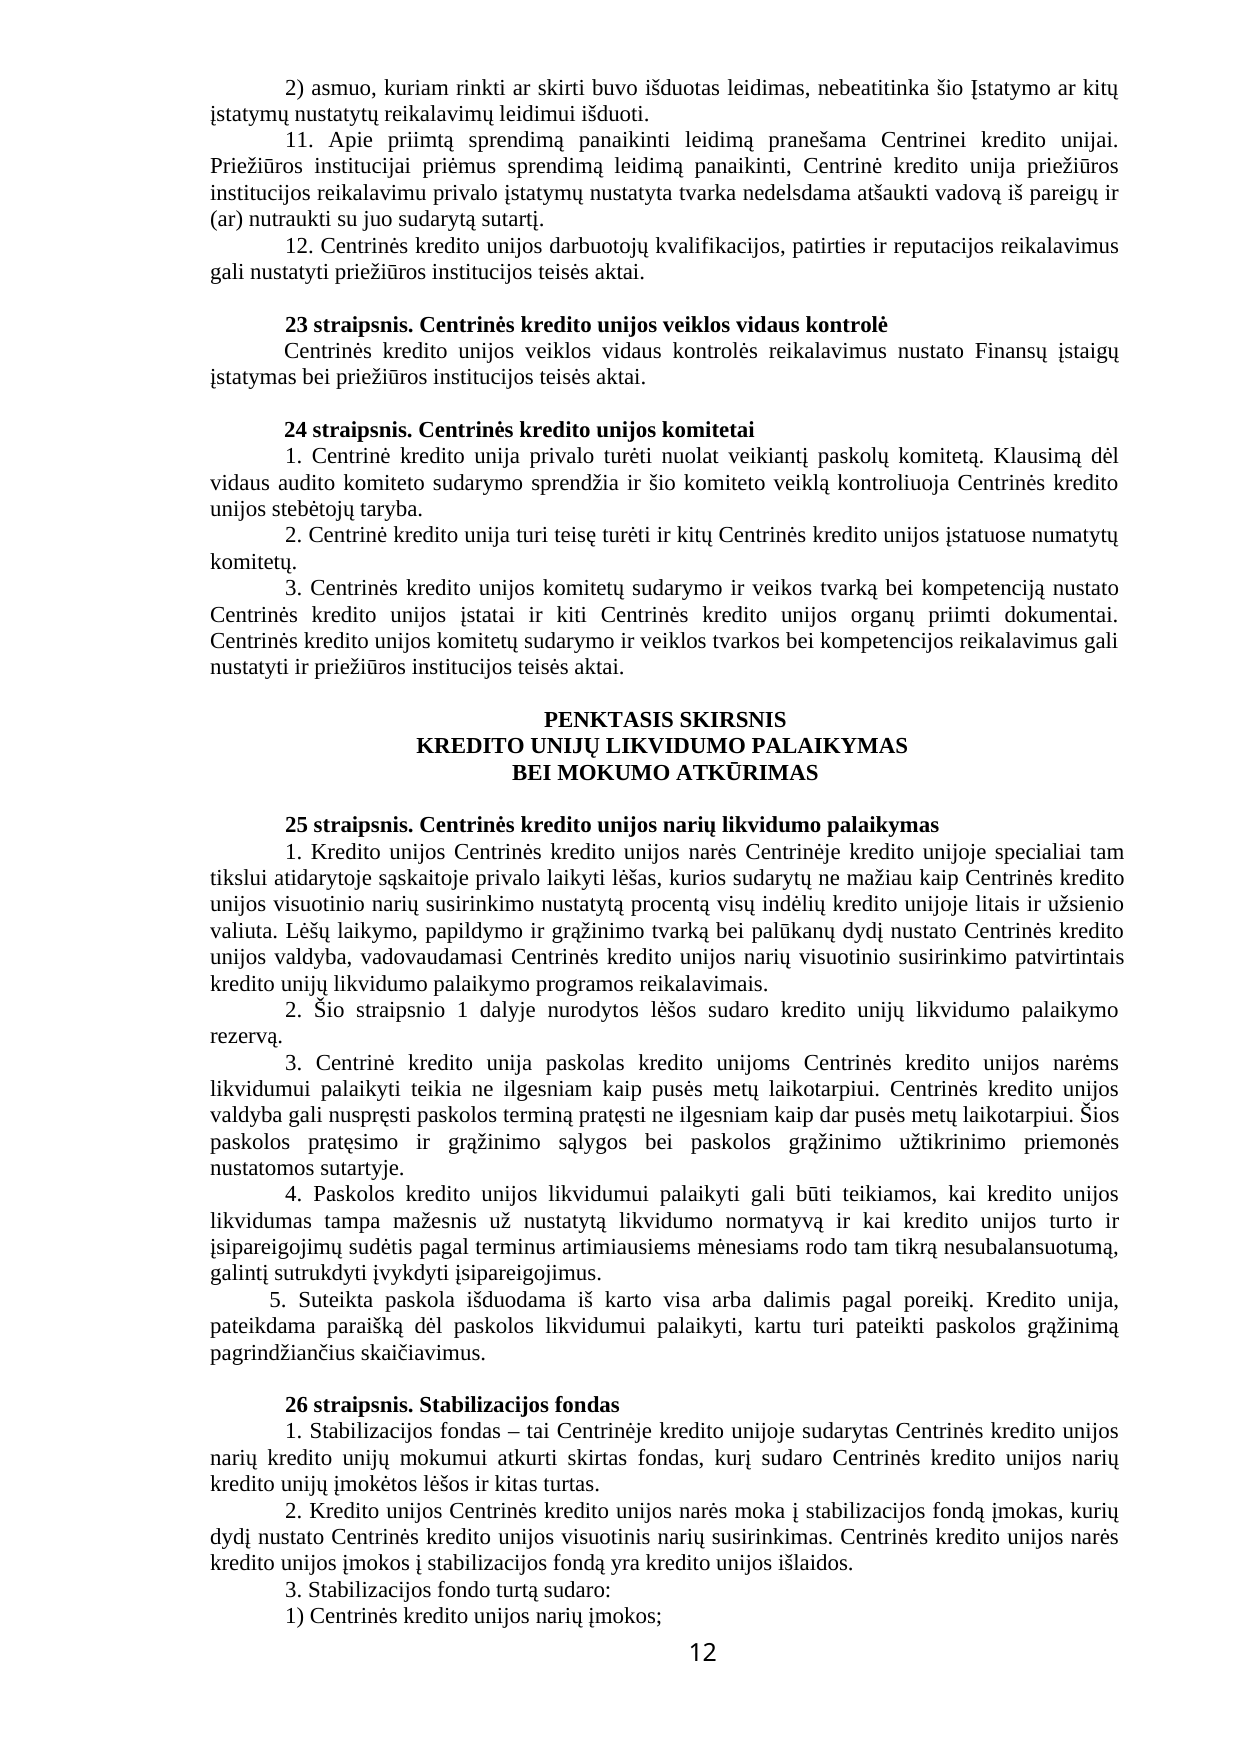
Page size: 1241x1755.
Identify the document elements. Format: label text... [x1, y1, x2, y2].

text 1. Stabilizacijos fondas – tai Centrinėje kredito unijoje sudarytas Centrinės kredito unijos narių kredito unijų mokumui atkurti skirtas fondas, kurį sudaro Centrinės kredito unijos narių kredito unijų įmokėtos lėšos ir kitas turtas. [210, 1418, 1120, 1497]
text 11. Apie priimtą sprendimą panaikinti leidimą pranešama Centrinei kredito unijai. Priežiūros institucijai priėmus sprendimą leidimą panaikinti, Centrinė kredito unija priežiūros institucijos reikalavimu privalo įstatymų nustatyta tvarka nedelsdama atšaukti vadovą iš pareigų ir (ar) nutraukti su juo sudarytą sutartį. [210, 126, 1120, 232]
text 2) asmuo, kuriam rinkti ar skirti buvo išduotas leidimas, nebeatitinka šio Įstatymo ar kitų įstatymų nustatytų reikalavimų leidimui išduoti. [210, 73, 1120, 126]
text 2. Centrinė kredito unija turi teisę turėti ir kitų Centrinės kredito unijos įstatuose numatytų komitetų. [210, 522, 1120, 574]
subtitle KREDITO UNIJŲ LIKVIDUMO PALAIKYMAS [210, 732, 1120, 759]
text 3. Centrinės kredito unijos komitetų sudarymo ir veikos tvarką bei kompetenciją nustato Centrinės kredito unijos įstatai ir kiti Centrinės kredito unijos organų priimti dokumentai. Centrinės kredito unijos komitetų sudarymo ir veiklos tvarkos bei kompetencijos reikalavimus gali nustatyti ir priežiūros institucijos teisės aktai. [210, 574, 1120, 680]
text 1. Kredito unijos Centrinės kredito unijos narės Centrinėje kredito unijoje specialiai tam tikslui atidarytoje sąskaitoje privalo laikyti lėšas, kurios sudarytų ne mažiau kaip Centrinės kredito unijos visuotinio narių susirinkimo nustatytą procentą visų indėlių kredito unijoje litais ir užsienio valiuta. Lėšų laikymo, papildymo ir grąžinimo tvarką bei palūkanų dydį nustato Centrinės kredito unijos valdyba, vadovaudamasi Centrinės kredito unijos narių visuotinio susirinkimo patvirtintais kredito unijų likvidumo palaikymo programos reikalavimais. [210, 838, 1126, 996]
text 2. Šio straipsnio 1 dalyje nurodytos lėšos sudaro kredito unijų likvidumo palaikymo rezervą. [210, 996, 1120, 1049]
text 4. Paskolos kredito unijos likvidumui palaikyti gali būti teikiamos, kai kredito unijos likvidumas tampa mažesnis už nustatytą likvidumo normatyvą ir kai kredito unijos turto ir įsipareigojimų sudėtis pagal terminus artimiausiems mėnesiams rodo tam tikrą nesubalansuotumą, galintį sutrukdyti įvykdyti įsipareigojimus. [210, 1180, 1120, 1286]
text PENKTASIS SKIRSNIS [210, 706, 1120, 732]
text 25 straipsnis. Centrinės kredito unijos narių likvidumo palaikymas [210, 811, 1120, 838]
text 5. Suteikta paskola išduodama iš karto visa arba dalimis pagal poreikį. Kredito unija, pateikdama paraišką dėl paskolos likvidumui palaikyti, kartu turi pateikti paskolos grąžinimą pagrindžiančius skaičiavimus. [210, 1286, 1120, 1365]
text 3. Centrinė kredito unija paskolas kredito unijoms Centrinės kredito unijos narėms likvidumui palaikyti teikia ne ilgesniam kaip pusės metų laikotarpiui. Centrinės kredito unijos valdyba gali nuspręsti paskolos terminą pratęsti ne ilgesniam kaip dar pusės metų laikotarpiui. Šios paskolos pratęsimo ir grąžinimo sąlygos bei paskolos grąžinimo užtikrinimo priemonės nustatomos sutartyje. [210, 1049, 1120, 1180]
text 24 straipsnis. Centrinės kredito unijos komitetai [210, 416, 1120, 442]
text 12. Centrinės kredito unijos darbuotojų kvalifikacijos, patirties ir reputacijos reikalavimus gali nustatyti priežiūros institucijos teisės aktai. [210, 232, 1120, 284]
text 2. Kredito unijos Centrinės kredito unijos narės moka į stabilizacijos fondą įmokas, kurių dydį nustato Centrinės kredito unijos visuotinis narių susirinkimas. Centrinės kredito unijos narės kredito unijos įmokos į stabilizacijos fondą yra kredito unijos išlaidos. [210, 1497, 1120, 1576]
text 1) Centrinės kredito unijos narių įmokos; [210, 1602, 1120, 1628]
text 3. Stabilizacijos fondo turtą sudaro: [210, 1576, 1120, 1602]
text 23 straipsnis. Centrinės kredito unijos veiklos vidaus kontrolė [210, 311, 1120, 337]
text 26 straipsnis. Stabilizacijos fondas [210, 1391, 1120, 1418]
text Centrinės kredito unijos veiklos vidaus kontrolės reikalavimus nustato Finansų įstaigų įstatymas bei priežiūros institucijos teisės aktai. [210, 337, 1120, 390]
text 1. Centrinė kredito unija privalo turėti nuolat veikiantį paskolų komitetą. Klausimą dėl vidaus audito komiteto sudarymo sprendžia ir šio komiteto veiklą kontroliuoja Centrinės kredito unijos stebėtojų taryba. [210, 442, 1120, 522]
text BEI MOKUMO ATKŪRIMAS [210, 759, 1120, 785]
